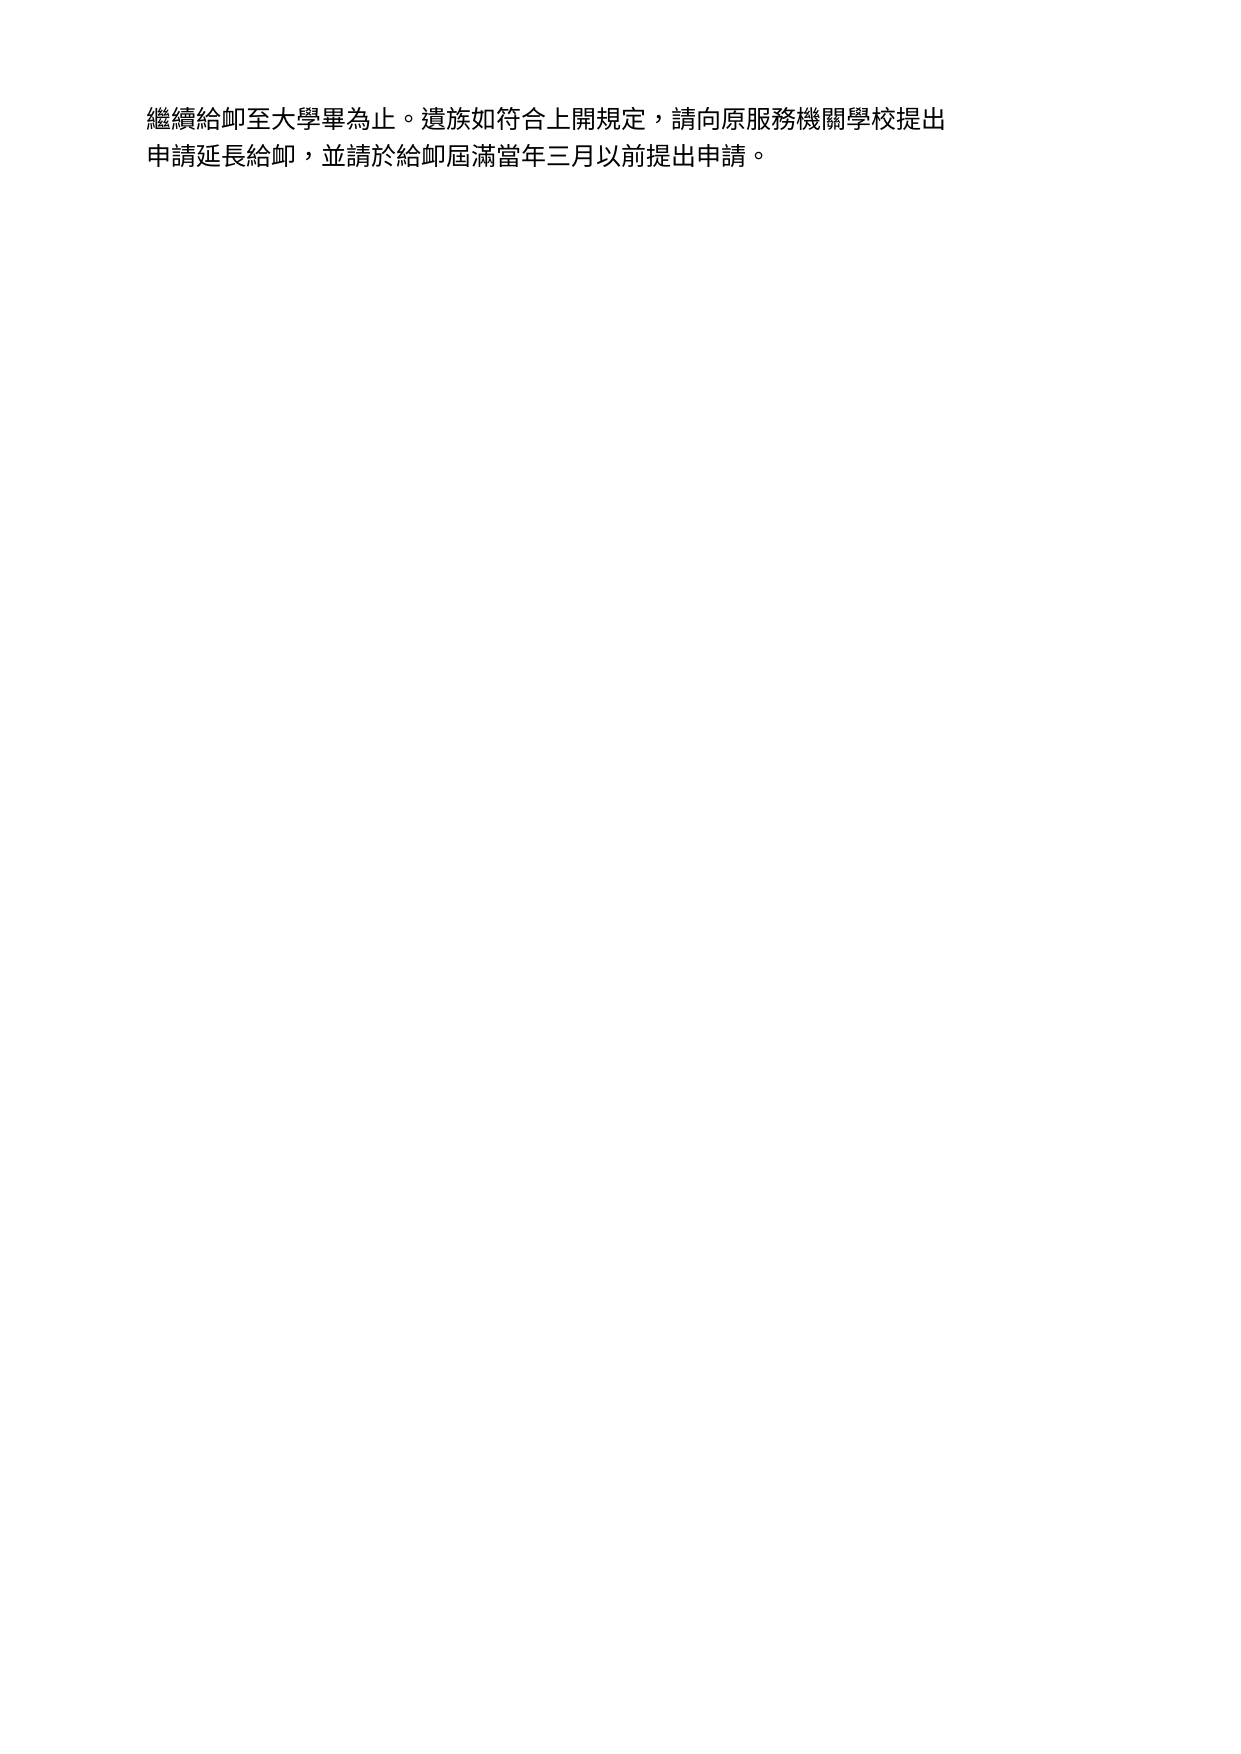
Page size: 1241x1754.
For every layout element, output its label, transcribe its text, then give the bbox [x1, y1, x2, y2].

text 申請延長給卹，並請於給卹屆滿當年三月以前提出申請。 [118, 136, 1122, 174]
text 繼續給卹至大學畢為止。遺族如符合上開規定，請向原服務機關學校提出 [118, 99, 1122, 136]
